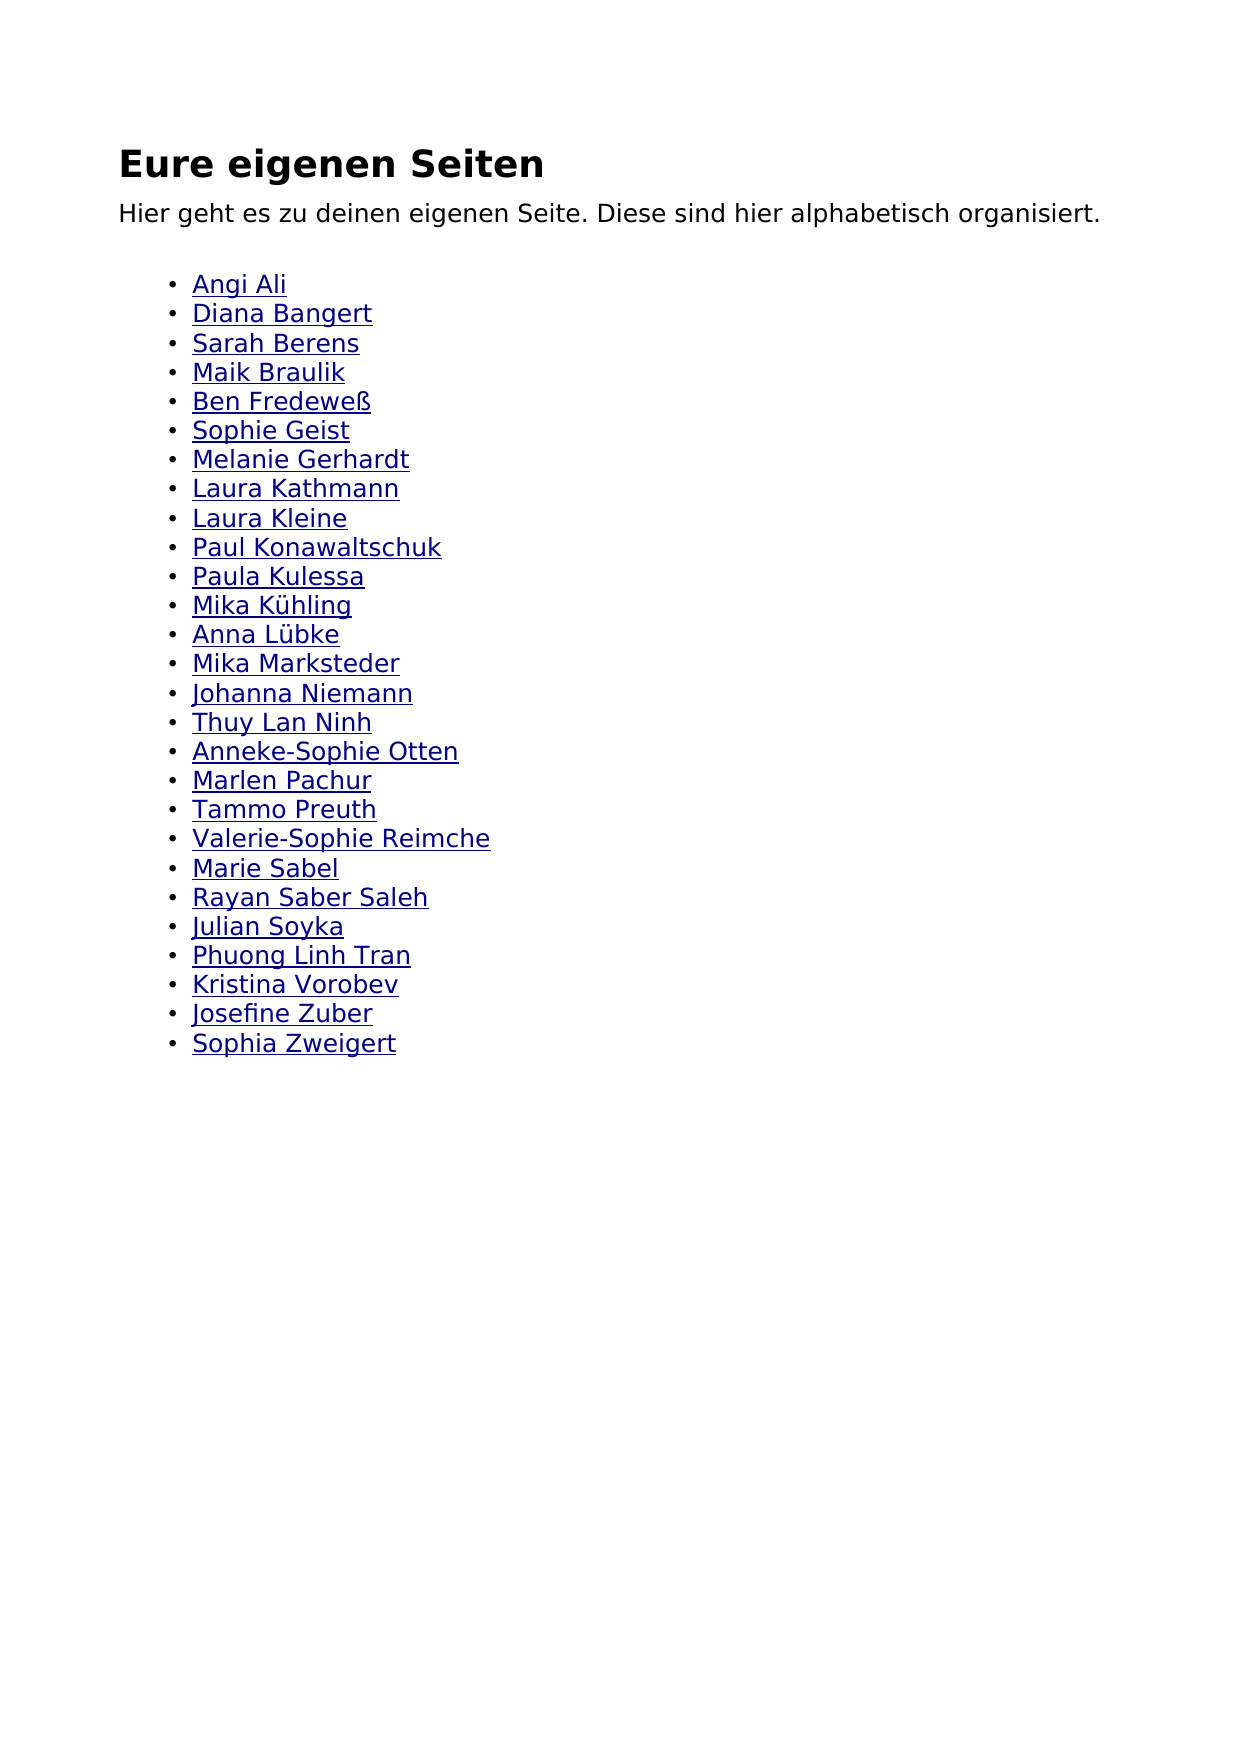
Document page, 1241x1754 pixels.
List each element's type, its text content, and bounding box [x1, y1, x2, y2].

list Melanie Gerhardt [177, 445, 1122, 474]
subtitle Eure eigenen Seiten [118, 143, 1122, 187]
list Kristina Vorobev [177, 970, 1122, 999]
list Anneke-Sophie Otten [177, 737, 1122, 766]
list Johanna Niemann [177, 679, 1122, 708]
list Paul Konawaltschuk [177, 533, 1122, 562]
list Laura Kleine [177, 504, 1122, 533]
list Thuy Lan Ninh [177, 708, 1122, 737]
list Diana Bangert [177, 299, 1122, 329]
list Sophie Geist [177, 416, 1122, 445]
list Angi Ali [177, 270, 1122, 299]
list Tammo Preuth [177, 795, 1122, 824]
list Mika Kühling [177, 591, 1122, 620]
list Marlen Pachur [177, 766, 1122, 795]
list Sophia Zweigert [177, 1029, 1122, 1058]
list Sarah Berens [177, 329, 1122, 358]
list Maik Braulik [177, 358, 1122, 387]
text Hier geht es zu deinen eigenen Seite. Diese sind hier alphabetisch organisiert. [118, 199, 1122, 228]
list Mika Marksteder [177, 649, 1122, 679]
list Rayan Saber Saleh [177, 883, 1122, 912]
list Laura Kathmann [177, 474, 1122, 504]
list Valerie-Sophie Reimche [177, 824, 1122, 854]
list Paula Kulessa [177, 562, 1122, 591]
list Anna Lübke [177, 620, 1122, 649]
list Phuong Linh Tran [177, 941, 1122, 970]
list Ben Fredeweß [177, 387, 1122, 416]
list Josefine Zuber [177, 999, 1122, 1029]
list Marie Sabel [177, 854, 1122, 883]
list Julian Soyka [177, 912, 1122, 941]
